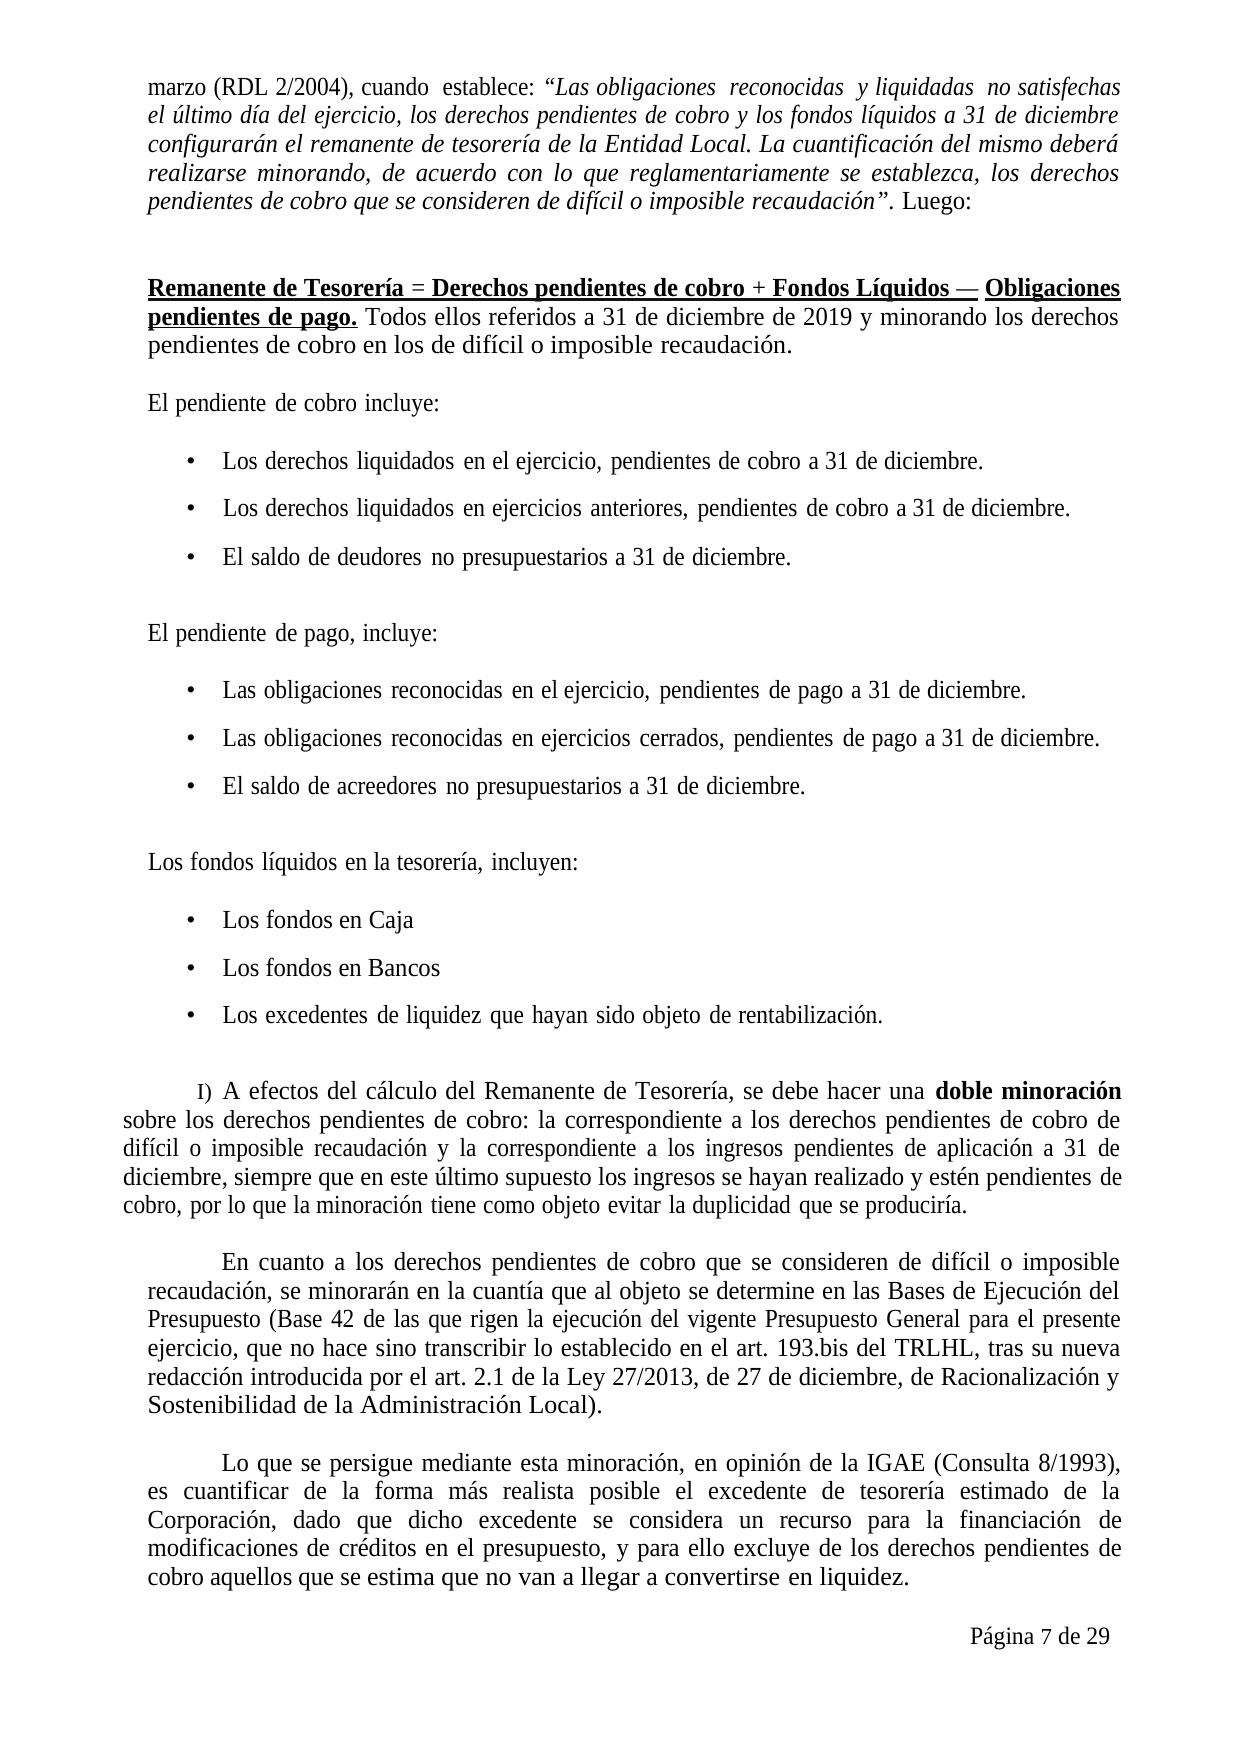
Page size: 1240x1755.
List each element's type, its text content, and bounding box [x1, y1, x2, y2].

text El pendiente de cobro incluye: [147, 387, 1210, 417]
text marzo (RDL 2/2004), cuando establece: “Las obligaciones reconocidas y liquidadas no satisfechas el último día del ejercicio, los derechos pendientes de cobro y los fondos líquidos a 31 de diciembre configurarán el remanente de tesorería de la Entidad Local. La cuantificación del mismo deberá realizarse minorando, de acuerdo con lo que reglamentariamente se establezca, los derechos pendientes de cobro que se consideren de difícil o imposible recaudación”. Luego: [148, 73, 1121, 215]
text Remanente de Tesorería = Derechos pendientes de cobro + Fondos Líquidos — Obligaciones pendientes de pago. Todos ellos referidos a 31 de diciembre de 2019 y minorando los derechos pendientes de cobro en los de difícil o imposible recaudación. [147, 274, 1120, 359]
list A efectos del cálculo del Remanente de Tesorería, se debe hacer una doble minoración sobre los derechos pendientes de cobro: la correspondiente a los derechos pendientes de cobro de difícil o imposible recaudación y la correspondiente a los ingresos pendientes de aplicación a 31 de diciembre, siempre que en este último supuesto los ingresos se hayan realizado y estén pendientes de cobro, por lo que la minoración tiene como objeto evitar la duplicidad que se produciría. [123, 1077, 1122, 1219]
list Los derechos liquidados en ejercicios anteriores, pendientes de cobro a 31 de diciembre. [186, 492, 1210, 522]
list Los fondos en Bancos [186, 952, 1210, 982]
text Los fondos líquidos en la tesorería, incluyen: [148, 846, 1210, 876]
list Los fondos en Caja [186, 904, 1210, 934]
list Las obligaciones reconocidas en ejercicios cerrados, pendientes de pago a 31 de diciembre. [186, 722, 1210, 752]
list El saldo de acreedores no presupuestarios a 31 de diciembre. [186, 770, 1210, 800]
list El saldo de deudores no presupuestarios a 31 de diciembre. [186, 541, 1210, 571]
text Lo que se persigue mediante esta minoración, en opinión de la IGAE (Consulta 8/1993), es cuantificar de la forma más realista posible el excedente de tesorería estimado de la Corporación, dado que dicho excedente se considera un recurso para la financiación de modificaciones de créditos en el presupuesto, y para ello excluye de los derechos pendientes de cobro aquellos que se estima que no van a llegar a convertirse en liquidez. [147, 1448, 1122, 1591]
text En cuanto a los derechos pendientes de cobro que se consideren de difícil o imposible recaudación, se minorarán en la cuantía que al objeto se determine en las Bases de Ejecución del Presupuesto (Base 42 de las que rigen la ejecución del vigente Presupuesto General para el presente ejercicio, que no hace sino transcribir lo establecido en el art. 193.bis del TRLHL, tras su nueva redacción introducida por el art. 2.1 de la Ley 27/2013, de 27 de diciembre, de Racionalización y Sostenibilidad de la Administración Local). [147, 1248, 1122, 1419]
list Los excedentes de liquidez que hayan sido objeto de rentabilización. [186, 999, 1210, 1029]
text El pendiente de pago, incluye: [147, 617, 1210, 647]
list Las obligaciones reconocidas en el ejercicio, pendientes de pago a 31 de diciembre. [186, 674, 1210, 704]
list Los derechos liquidados en el ejercicio, pendientes de cobro a 31 de diciembre. [186, 445, 1210, 475]
